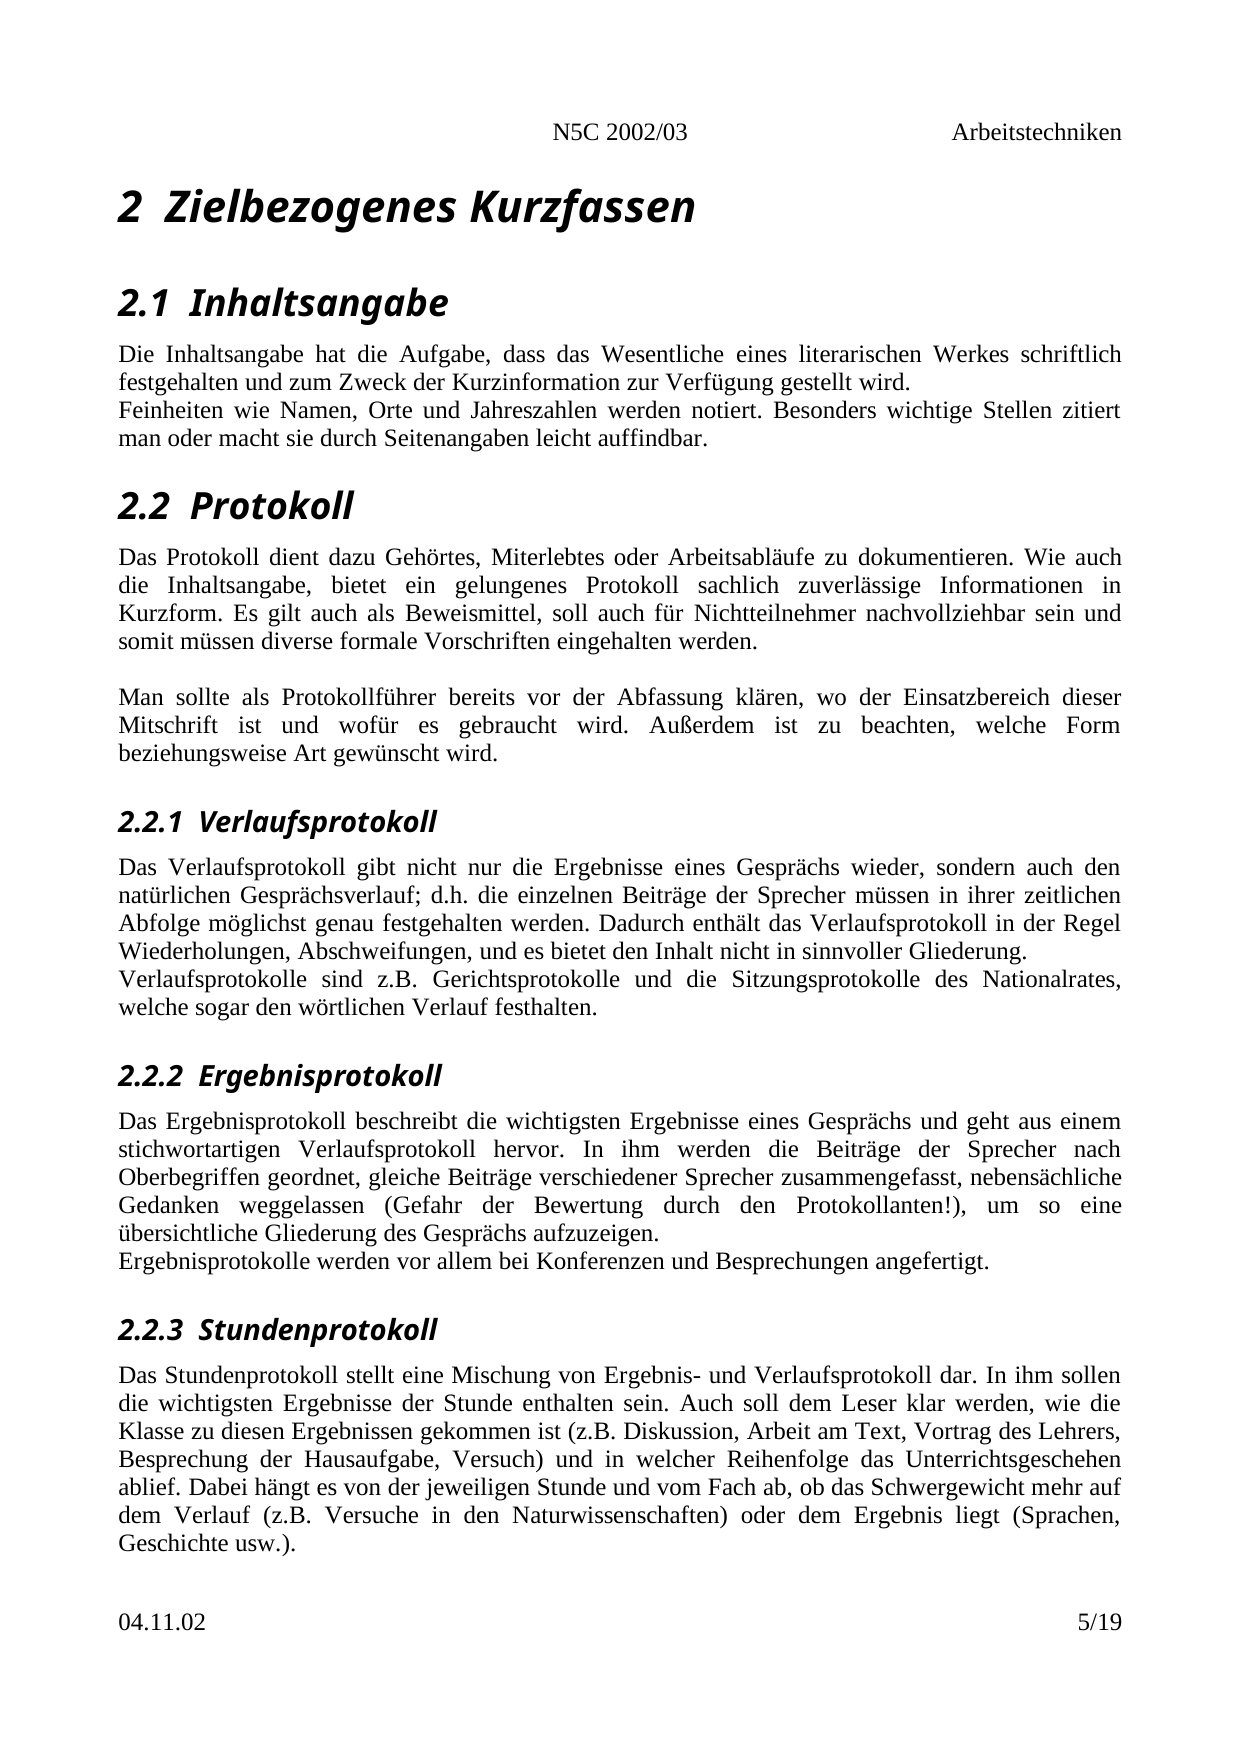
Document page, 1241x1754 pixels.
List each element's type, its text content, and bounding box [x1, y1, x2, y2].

text Verlaufsprotokolle sind z.B. Gerichtsprotokolle und die Sitzungsprotokolle des Nationalrates, welche sogar den wörtlichen Verlauf festhalten. [118, 965, 1122, 1021]
subtitle Inhaltsangabe [118, 276, 1122, 327]
subtitle Stundenprotokoll [118, 1309, 1122, 1349]
text Die Inhaltsangabe hat die Aufgabe, dass das Wesentliche eines literarischen Werkes schriftlich festgehalten und zum Zweck der Kurzinformation zur Verfügung gestellt wird. [118, 339, 1122, 396]
subtitle Protokoll [118, 480, 1122, 531]
subtitle Zielbezogenes Kurzfassen [118, 176, 1122, 236]
subtitle Verlaufsprotokoll [118, 801, 1122, 841]
text Ergebnisprotokolle werden vor allem bei Konferenzen und Besprechungen angefertigt. [118, 1247, 1122, 1275]
subtitle Ergebnisprotokoll [118, 1055, 1122, 1095]
text Das Verlaufsprotokoll gibt nicht nur die Ergebnisse eines Gesprächs wieder, sondern auch den natürlichen Gesprächsverlauf; d.h. die einzelnen Beiträge der Sprecher müssen in ihrer zeitlichen Abfolge möglichst genau festgehalten werden. Dadurch enthält das Verlaufsprotokoll in der Regel Wiederholungen, Abschweifungen, und es bietet den Inhalt nicht in sinnvoller Gliederung. [118, 853, 1122, 965]
text Feinheiten wie Namen, Orte und Jahreszahlen werden notiert. Besonders wichtige Stellen zitiert man oder macht sie durch Seitenangaben leicht auffindbar. [118, 396, 1122, 452]
text Das Stundenprotokoll stellt eine Mischung von Ergebnis- und Verlaufsprotokoll dar. In ihm sollen die wichtigsten Ergebnisse der Stunde enthalten sein. Auch soll dem Leser klar werden, wie die Klasse zu diesen Ergebnissen gekommen ist (z.B. Diskussion, Arbeit am Text, Vortrag des Lehrers, Besprechung der Hausaufgabe, Versuch) und in welcher Reihenfolge das Unterrichtsgeschehen ablief. Dabei hängt es von der jeweiligen Stunde und vom Fach ab, ob das Schwergewicht mehr auf dem Verlauf (z.B. Versuche in den Naturwissenschaften) oder dem Ergebnis liegt (Sprachen, Geschichte usw.). [118, 1361, 1122, 1557]
text Man sollte als Protokollführer bereits vor der Abfassung klären, wo der Einsatzbereich dieser Mitschrift ist und wofür es gebraucht wird. Außerdem ist zu beachten, welche Form beziehungsweise Art gewünscht wird. [118, 683, 1122, 767]
text Das Protokoll dient dazu Gehörtes, Miterlebtes oder Arbeitsabläufe zu dokumentieren. Wie auch die Inhaltsangabe, bietet ein gelungenes Protokoll sachlich zuverlässige Informationen in Kurzform. Es gilt auch als Beweismittel, soll auch für Nichtteilnehmer nachvollziehbar sein und somit müssen diverse formale Vorschriften eingehalten werden. [118, 543, 1122, 655]
text Das Ergebnisprotokoll beschreibt die wichtigsten Ergebnisse eines Gesprächs und geht aus einem stichwortartigen Verlaufsprotokoll hervor. In ihm werden die Beiträge der Sprecher nach Oberbegriffen geordnet, gleiche Beiträge verschiedener Sprecher zusammengefasst, nebensächliche Gedanken weggelassen (Gefahr der Bewertung durch den Protokollanten!), um so eine übersichtliche Gliederung des Gesprächs aufzuzeigen. [118, 1107, 1122, 1247]
